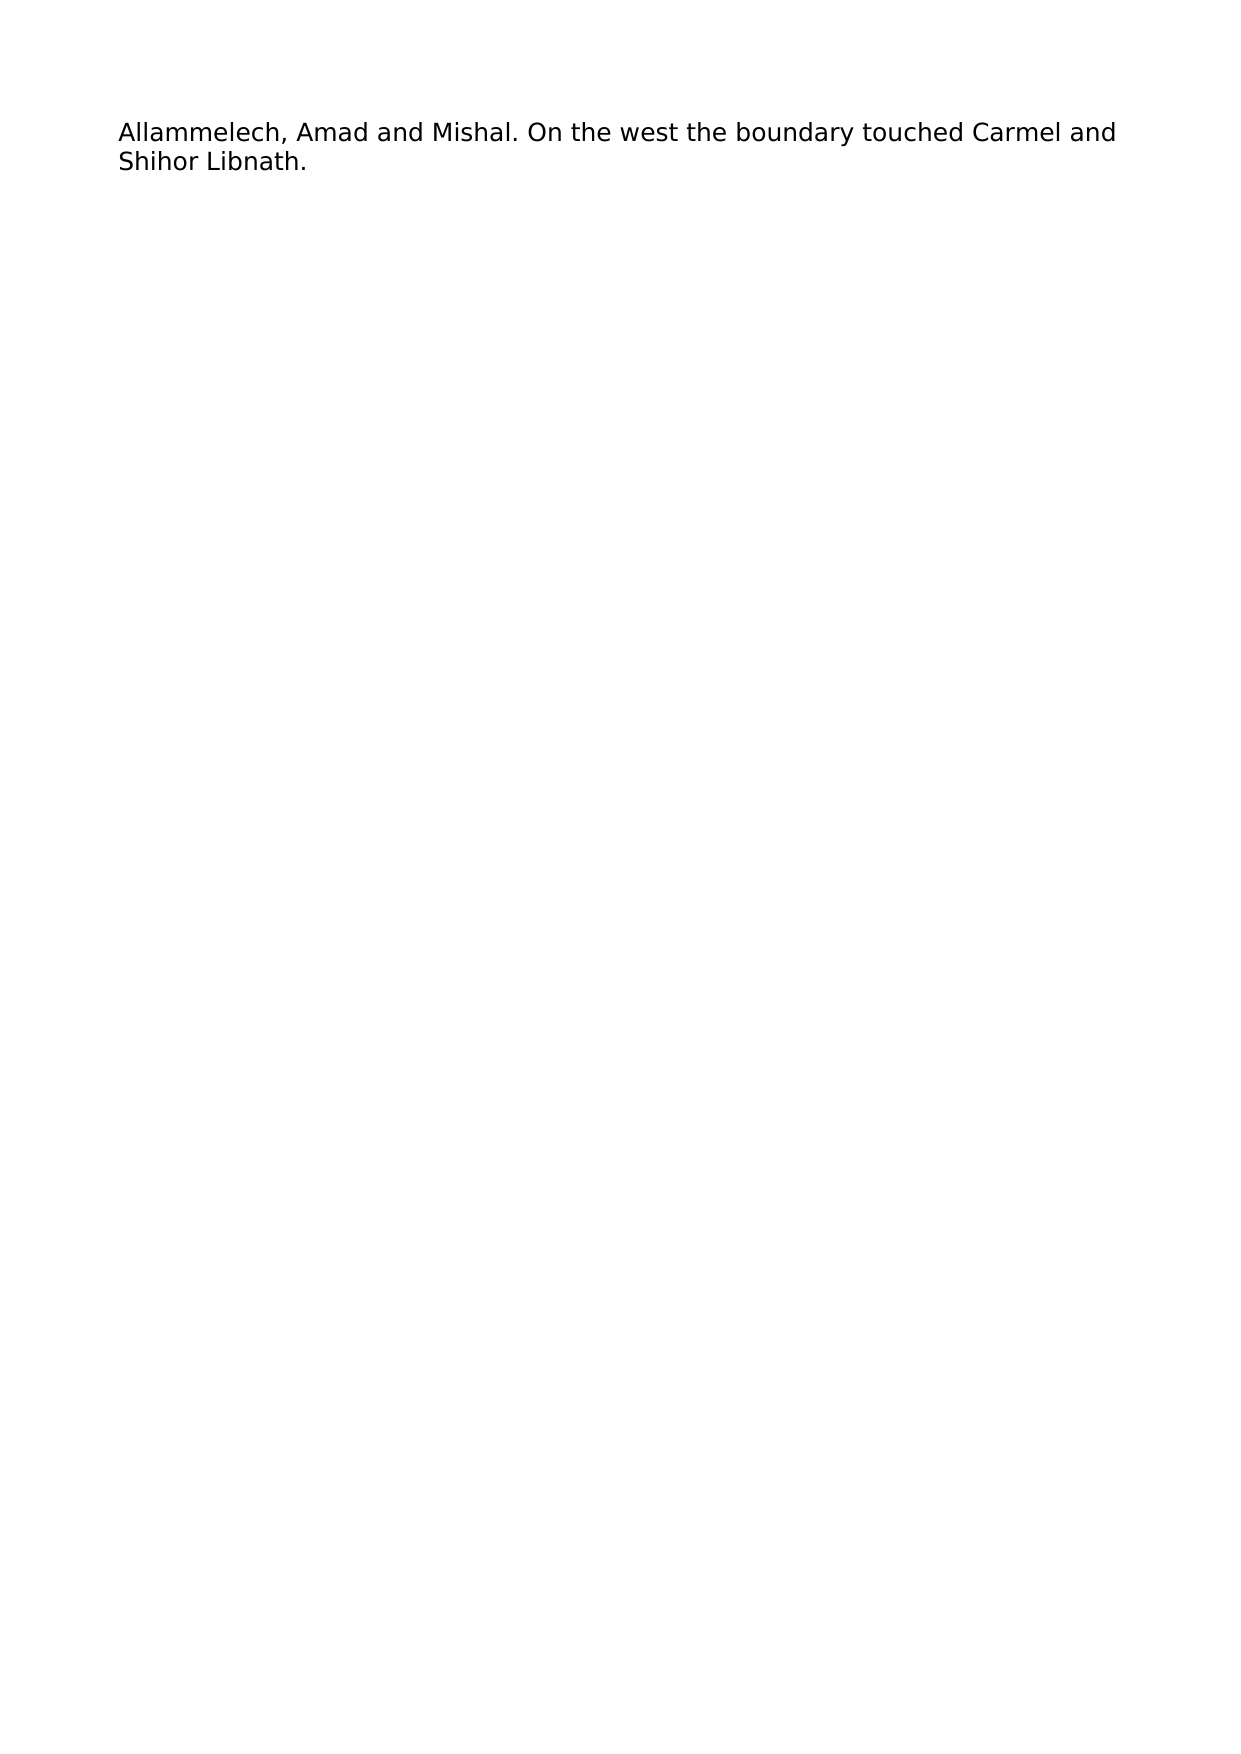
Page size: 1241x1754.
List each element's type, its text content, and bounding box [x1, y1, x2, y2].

text Allammelech, Amad and Mishal. On the west the boundary touched Carmel and Shihor Libnath. [118, 118, 1122, 176]
